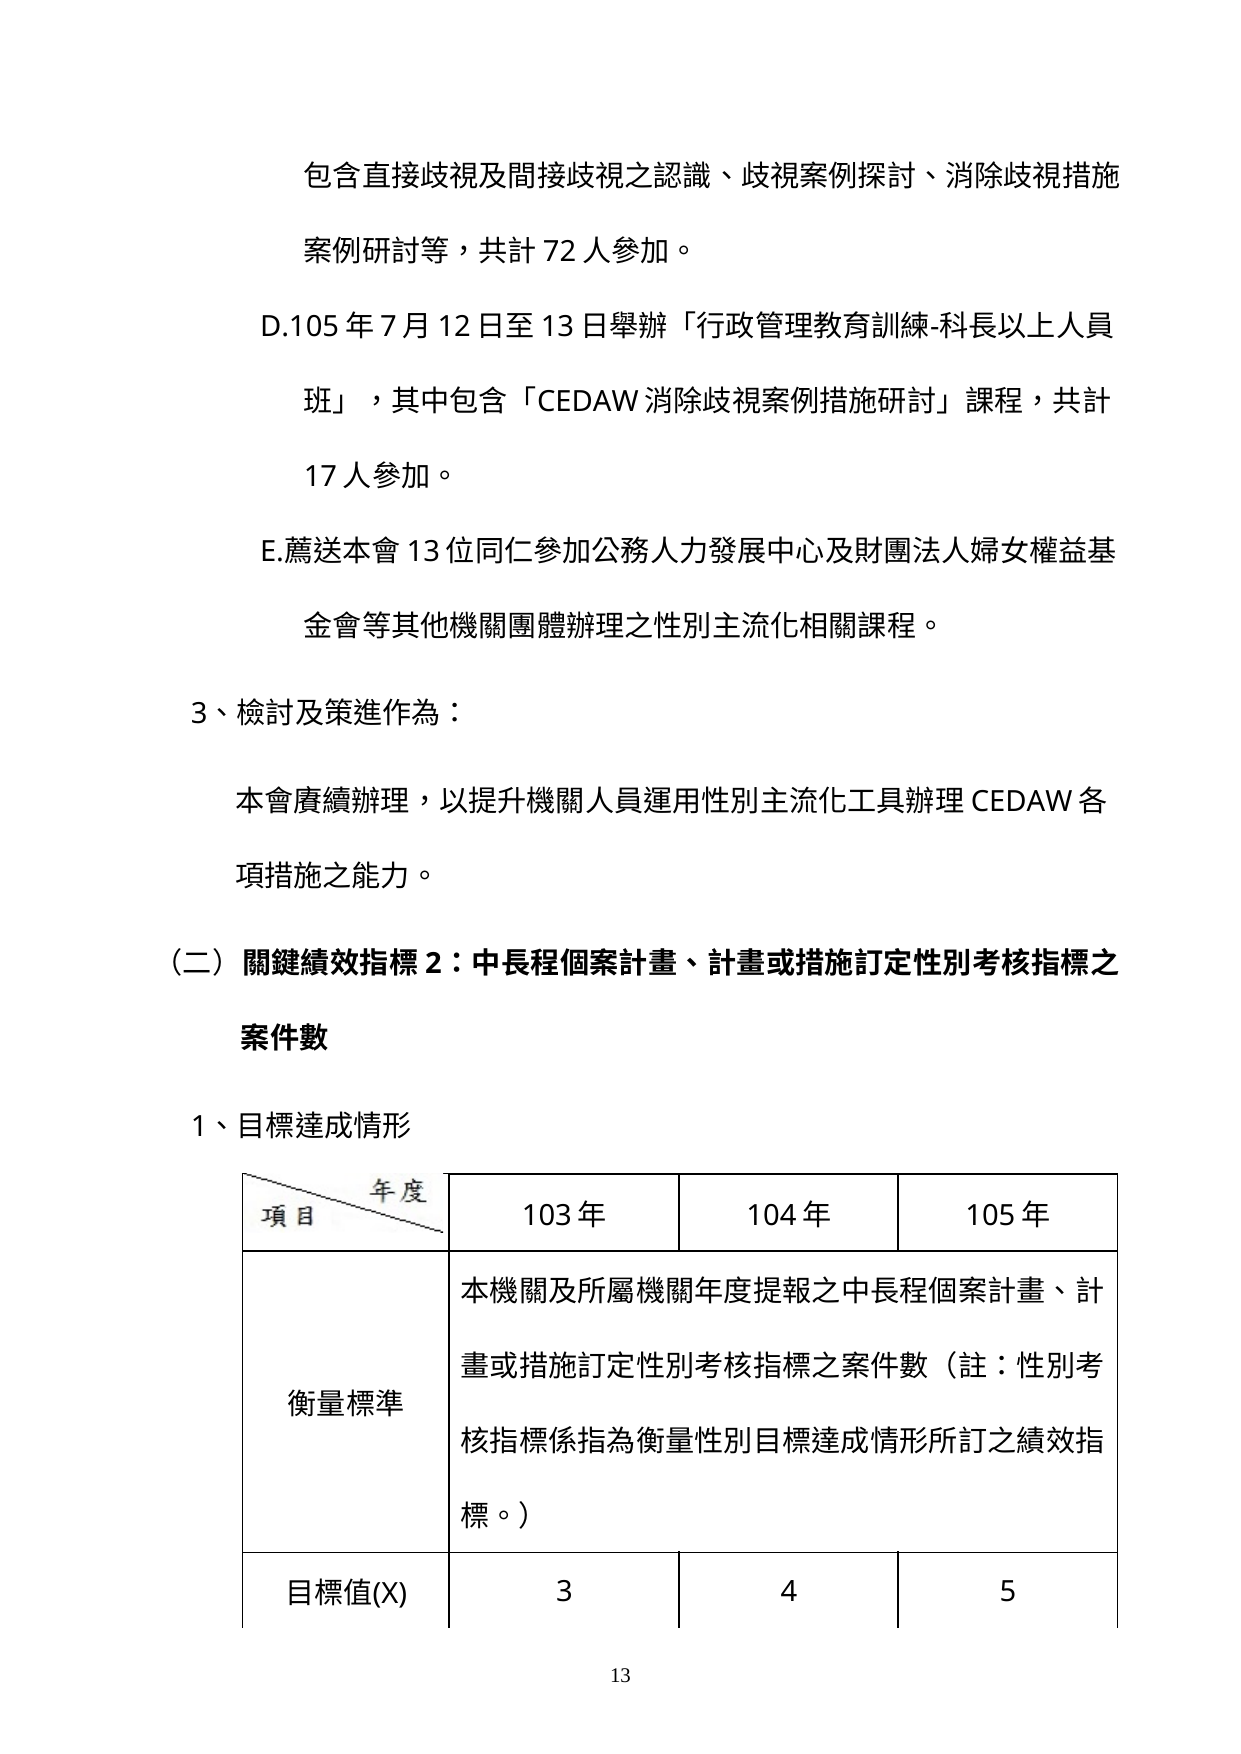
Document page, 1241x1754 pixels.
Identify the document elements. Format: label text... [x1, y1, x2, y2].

table_header 105年 [899, 1175, 1117, 1250]
table_header 104年 [680, 1175, 897, 1250]
table_header 103年 [450, 1175, 678, 1250]
table_cell 5 [899, 1553, 1117, 1628]
table_cell 本機關及所屬機關年度提報之中長程個案計畫、計畫或措施訂定性別考核指標之案件數（註：性別考核指標係指為衡量性別目標達成情形所訂之績效指標。） [450, 1252, 1117, 1551]
picture [244, 1173, 444, 1233]
text D.105年7月12日至13日舉辦「行政管理教育訓練-科長以上人員班」，其中包含「CEDAW消除歧視案例措施研討」課程，共計17人參加。 [260, 286, 1122, 511]
table_cell 4 [680, 1553, 897, 1628]
table_cell 目標值(X) [243, 1553, 448, 1628]
table_cell 3 [450, 1553, 678, 1628]
text 包含直接歧視及間接歧視之認識、歧視案例探討、消除歧視措施案例研討等，共計72人參加。 [260, 136, 1122, 286]
list 1、目標達成情形 [191, 1086, 1122, 1161]
text E.薦送本會13位同仁參加公務人力發展中心及財團法人婦女權益基金會等其他機關團體辦理之性別主流化相關課程。 [260, 511, 1122, 661]
table_cell 衡量標準 [243, 1252, 448, 1551]
list 3、檢討及策進作為： [191, 673, 1122, 748]
text 本會賡續辦理，以提升機關人員運用性別主流化工具辦理 CEDAW各項措施之能力。 [235, 761, 1122, 911]
list （二）關鍵績效指標2：中長程個案計畫、計畫或措施訂定性別考核指標之案件數 [153, 923, 1122, 1073]
table_header [243, 1174, 448, 1250]
